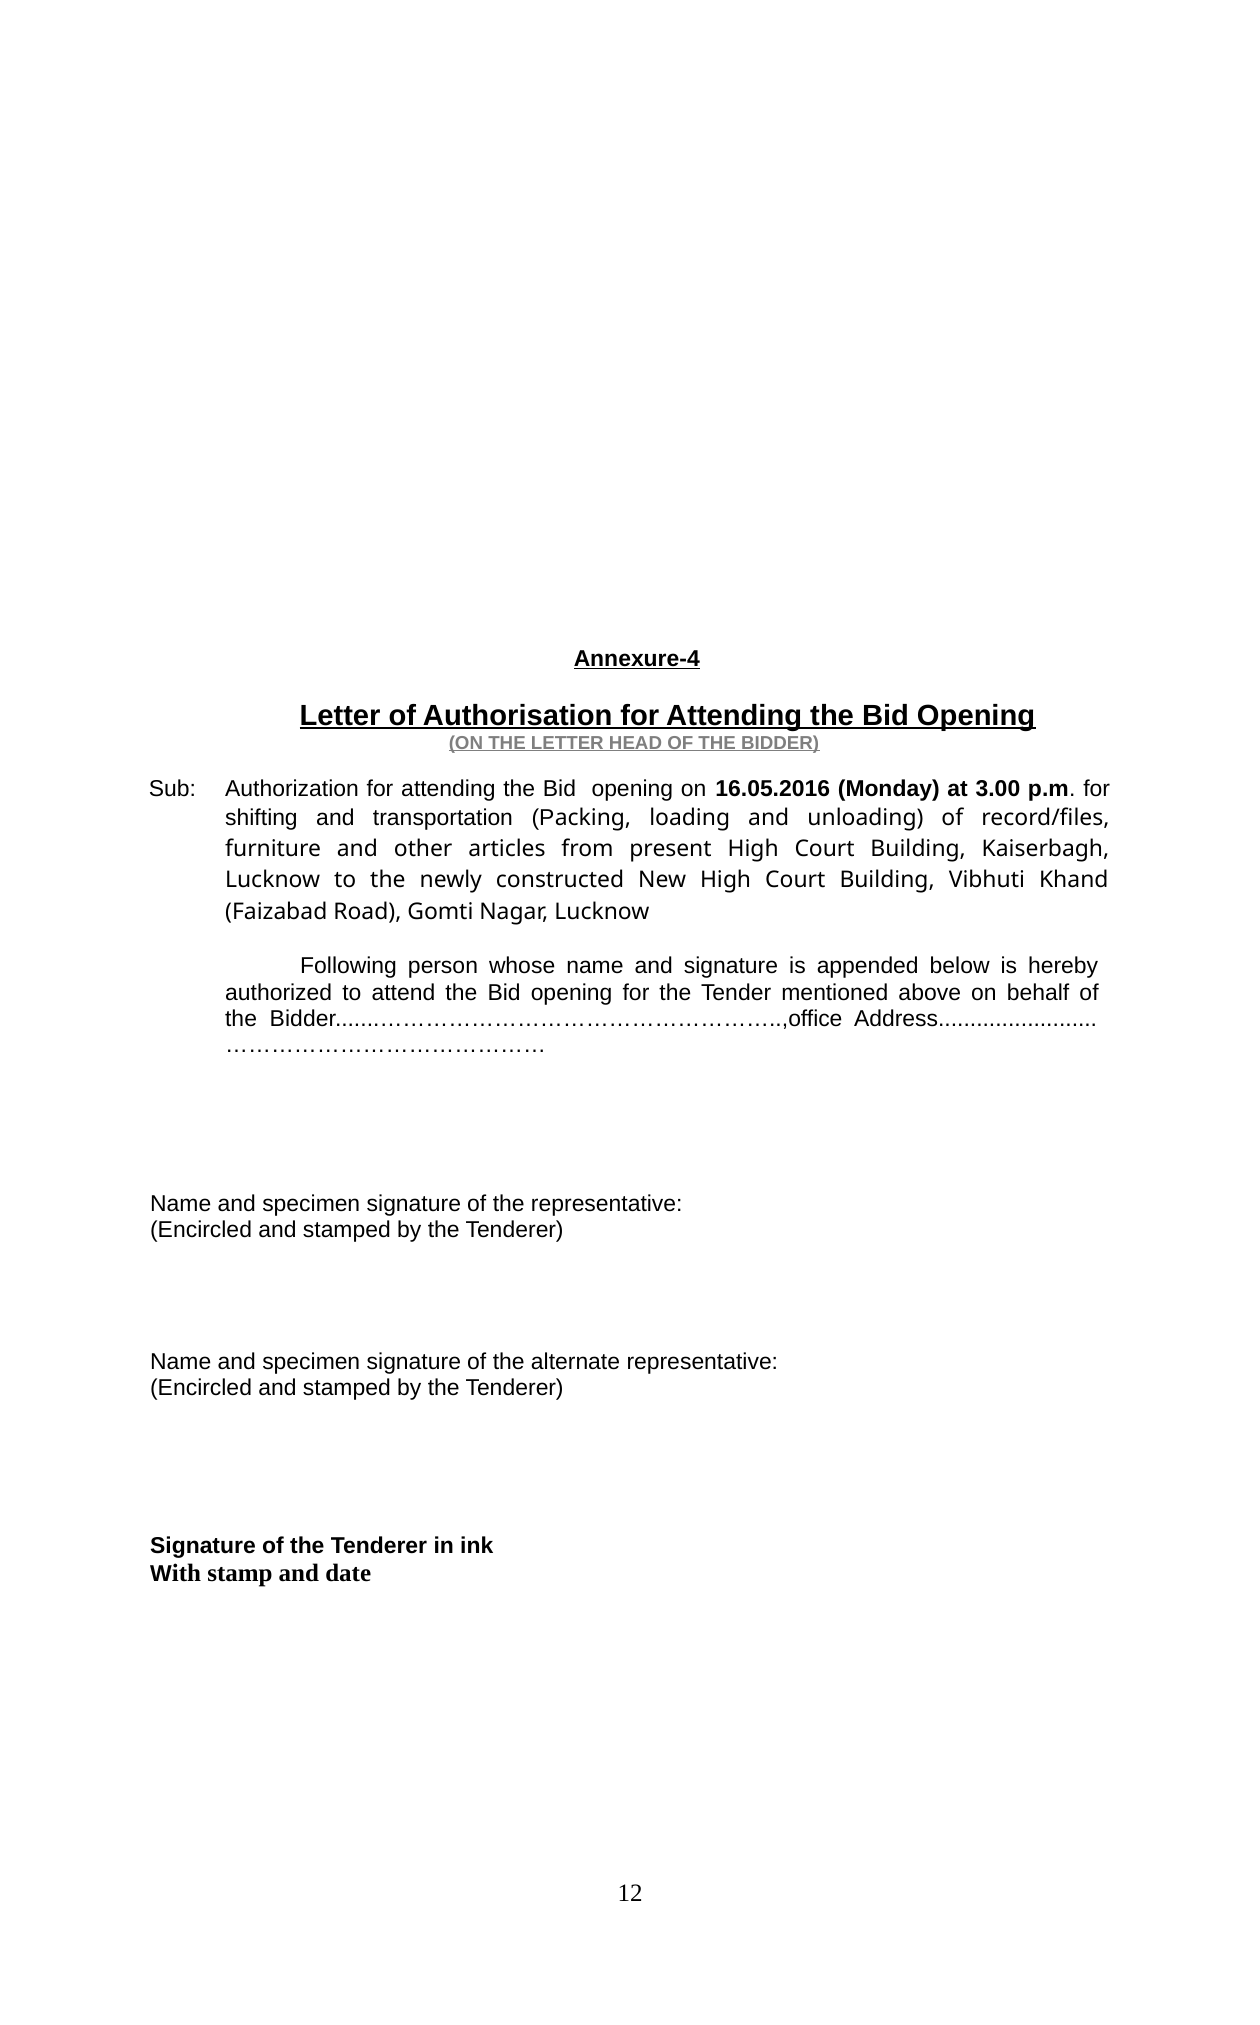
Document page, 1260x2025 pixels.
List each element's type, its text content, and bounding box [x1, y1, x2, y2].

text Letter of Authorisation for Attending the Bid Opening [150, 698, 1110, 731]
text Signature of the Tenderer in ink [150, 1532, 1110, 1558]
text With stamp and date [150, 1558, 1110, 1587]
text Annexure-4 [163, 645, 1110, 672]
text (Encircled and stamped by the Tenderer) [150, 1216, 1110, 1242]
text Name and specimen signature of the alternate representative: [150, 1348, 1110, 1374]
text Name and specimen signature of the representative: [150, 1189, 1110, 1216]
text Sub: Authorization for attending the Bid opening on 16.05.2016 (Monday) at 3.00 p.m. for shifting and transportation (Packing, loading and unloading) of record/files, furniture and other articles from present High Court Building, Kaiserbagh, Lucknow to the newly constructed New High Court Building, Vibhuti Khand (Faizabad Road), Gomti Nagar, Lucknow [149, 774, 1110, 926]
text (ON THE LETTER HEAD OF THE BIDDER) [163, 731, 1110, 753]
text Following person whose name and signature is appended below is hereby authorized to attend the Bid opening for the Tender mentioned above on behalf of the Bidder.......……………………………………………..,office Address......................... …………………………………… [150, 952, 1110, 1058]
text (Encircled and stamped by the Tenderer) [150, 1374, 1110, 1400]
